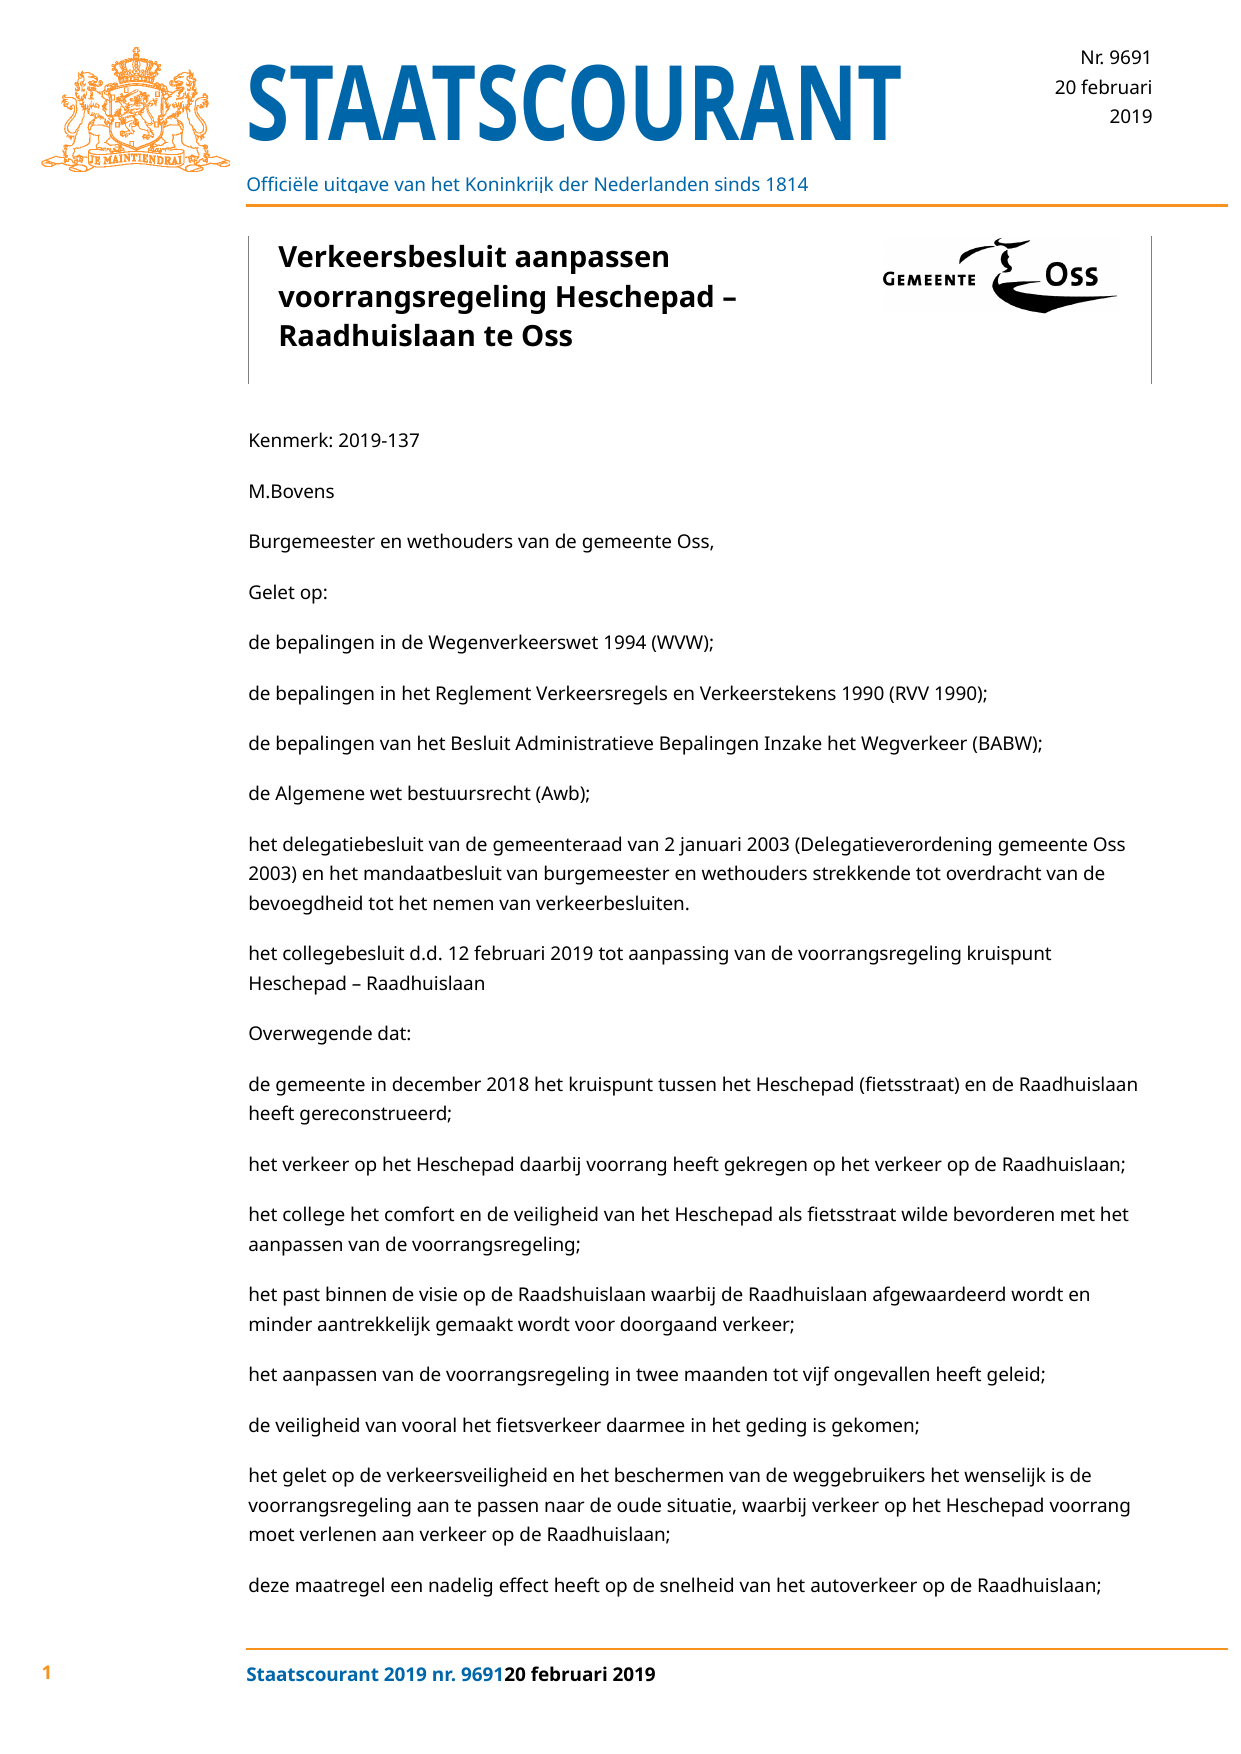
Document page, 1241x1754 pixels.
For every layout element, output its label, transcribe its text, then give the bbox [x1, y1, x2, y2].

text de veiligheid van vooral het fietsverkeer daarmee in het geding is gekomen; [248, 1412, 1152, 1437]
text deze maatregel een nadelig effect heeft op de snelheid van het autoverkeer op de Raadhuislaan; [248, 1572, 1152, 1597]
table_header [850, 236, 1151, 384]
text de bepalingen in de Wegenverkeerswet 1994 (WVW); [248, 629, 1152, 655]
text het collegebesluit d.d. 12 februari 2019 tot aanpassing van de voorrangsregeling kruispunt Heschepad – Raadhuislaan [248, 941, 1152, 996]
picture [41, 47, 231, 172]
text Kenmerk: 2019-137 [248, 428, 1152, 453]
text het verkeer op het Heschepad daarbij voorrang heeft gekregen op het verkeer op de Raadhuislaan; [248, 1151, 1152, 1177]
text het past binnen de visie op de Raadshuislaan waarbij de Raadhuislaan afgewaardeerd wordt en minder aantrekkelijk gemaakt wordt voor doorgaand verkeer; [248, 1281, 1152, 1337]
text de gemeente in december 2018 het kruispunt tussen het Heschepad (fietsstraat) en de Raadhuislaan heeft gereconstrueerd; [248, 1071, 1152, 1126]
text het delegatiebesluit van de gemeenteraad van 2 januari 2003 (Delegatieverordening gemeente Oss 2003) en het mandaatbesluit van burgemeester en wethouders strekkende tot overdracht van de bevoegdheid tot het nemen van verkeerbesluiten. [248, 831, 1152, 916]
text Burgemeester en wethouders van de gemeente Oss, [248, 528, 1152, 554]
text het aanpassen van de voorrangsregeling in twee maanden tot vijf ongevallen heeft geleid; [248, 1361, 1152, 1387]
picture [882, 236, 1119, 314]
text de bepalingen in het Reglement Verkeersregels en Verkeerstekens 1990 (RVV 1990); [248, 680, 1152, 705]
text de bepalingen van het Besluit Administratieve Bepalingen Inzake het Wegverkeer (BABW); [248, 730, 1152, 756]
table_header Verkeersbesluit aanpassen voorrangsregeling Heschepad – Raadhuislaan te Oss [249, 236, 850, 384]
text het gelet op de verkeersveiligheid en het beschermen van de weggebruikers het wenselijk is de voorrangsregeling aan te passen naar de oude situatie, waarbij verkeer op het Heschepad voorrang moet verlenen aan verkeer op de Raadhuislaan; [248, 1462, 1152, 1547]
text Overwegende dat: [248, 1021, 1152, 1046]
text het college het comfort en de veiligheid van het Heschepad als fietsstraat wilde bevorderen met het aanpassen van de voorrangsregeling; [248, 1201, 1152, 1257]
text Gelet op: [248, 579, 1152, 604]
text M.Bovens [248, 478, 1152, 504]
text de Algemene wet bestuursrecht (Awb); [248, 781, 1152, 806]
